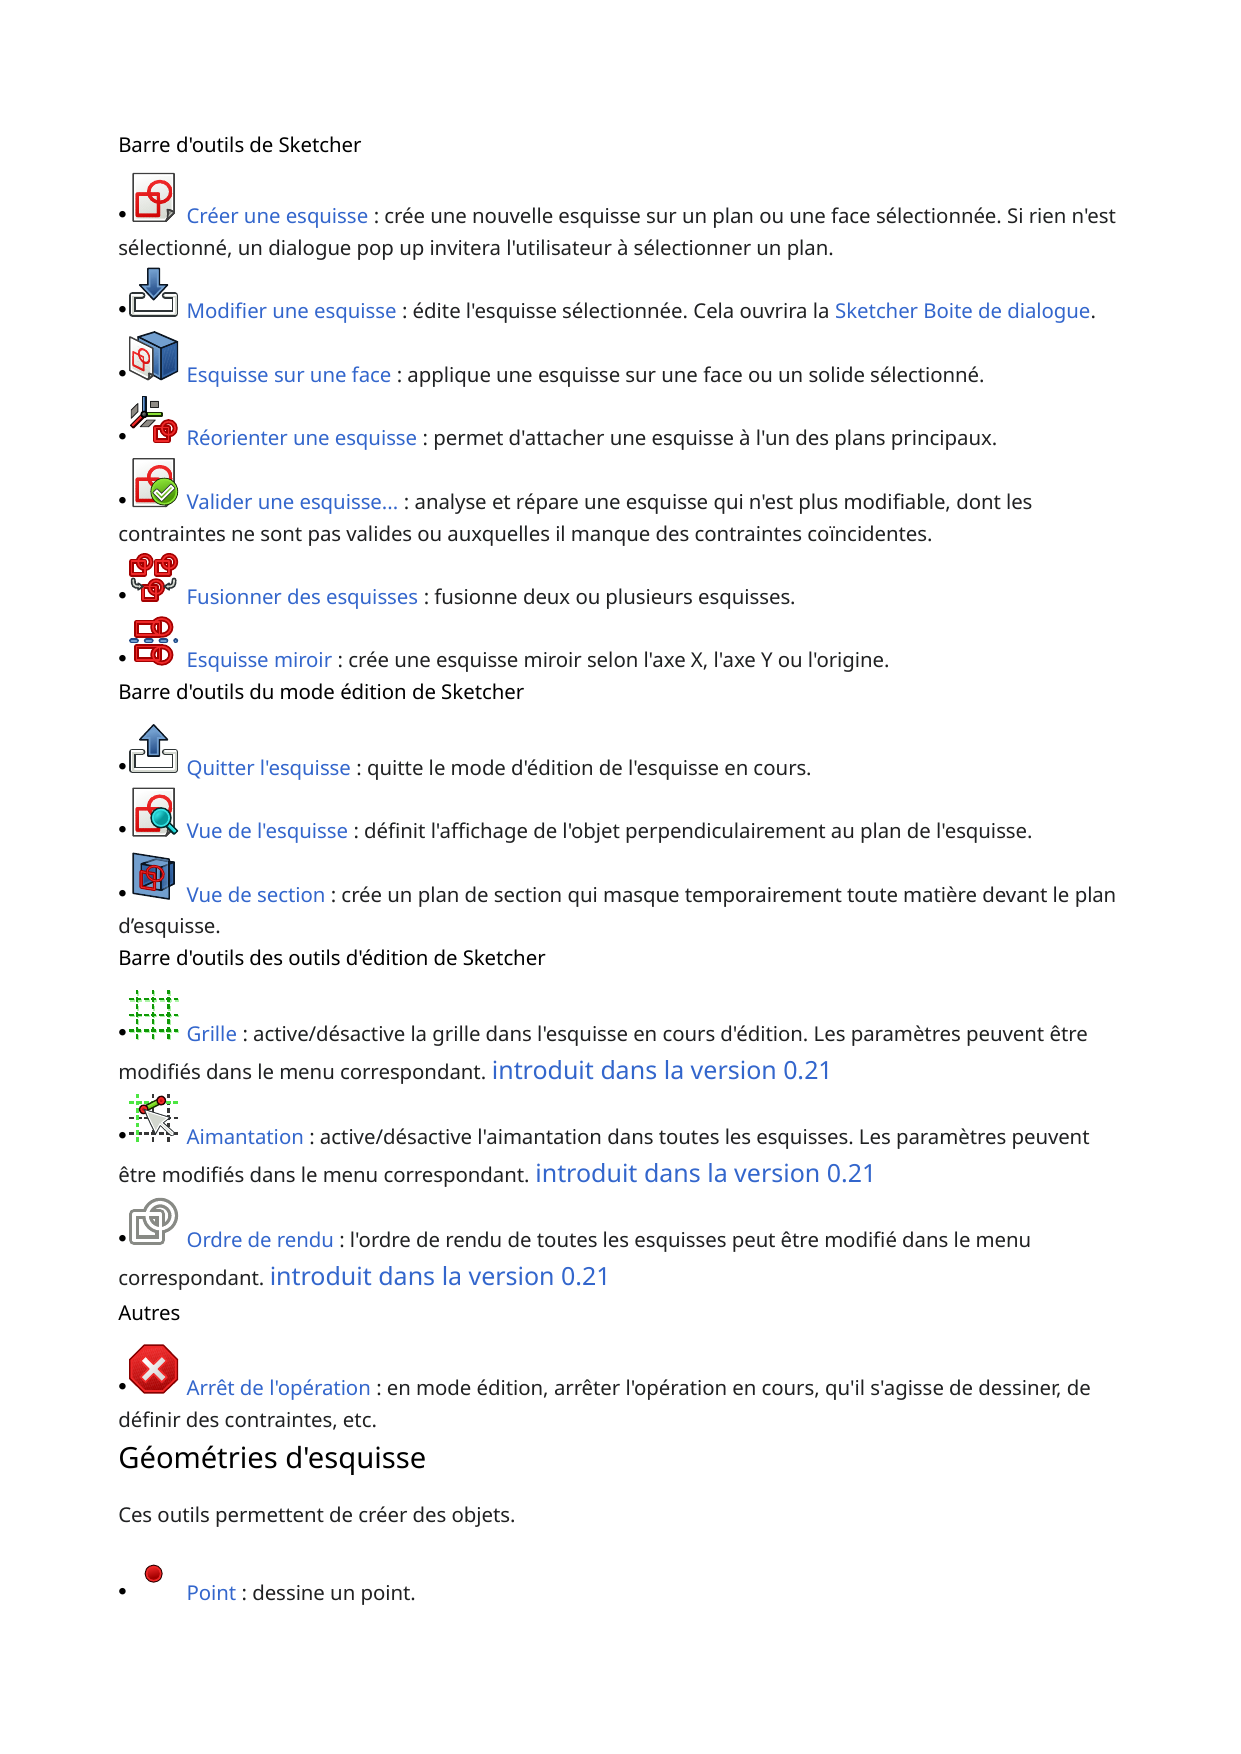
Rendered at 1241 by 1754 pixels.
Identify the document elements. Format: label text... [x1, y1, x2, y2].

list Grille : active/désactive la grille dans l'esquisse en cours d'édition. Les paramètres peuvent être modifiés dans le menu correspondant. introduit dans la version 0.21 [118, 988, 1122, 1086]
list Esquisse sur une face : applique une esquisse sur une face ou un solide sélectionné. [118, 329, 1122, 388]
list Quitter l'esquisse : quitte le mode d'édition de l'esquisse en cours. [118, 722, 1122, 781]
list Aimantation : active/désactive l'aimantation dans toutes les esquisses. Les paramètres peuvent être modifiés dans le menu correspondant. introduit dans la version 0.21 [118, 1091, 1122, 1190]
subtitle Barre d'outils des outils d'édition de Sketcher [118, 944, 1122, 972]
list Valider une esquisse... : analyse et répare une esquisse qui n'est plus modifiable, dont les contraintes ne sont pas valides ou auxquelles il manque des contraintes coïncidentes. [118, 456, 1122, 547]
list Fusionner des esquisses : fusionne deux ou plusieurs esquisses. [118, 551, 1122, 610]
list Réorienter une esquisse : permet d'attacher une esquisse à l'un des plans principaux. [118, 393, 1122, 452]
list Point : dessine un point. [118, 1547, 1122, 1606]
subtitle Autres [118, 1298, 1122, 1326]
list Vue de l'esquisse : définit l'affichage de l'objet perpendiculairement au plan de l'esquisse. [118, 786, 1122, 844]
subtitle Géométries d'esquisse [118, 1437, 1122, 1477]
subtitle Barre d'outils de Sketcher [118, 131, 1122, 158]
list Modifier une esquisse : édite l'esquisse sélectionnée. Cela ouvrira la Sketcher Boite de dialogue. [118, 266, 1122, 325]
subtitle Barre d'outils du mode édition de Sketcher [118, 678, 1122, 706]
list Arrêt de l'opération : en mode édition, arrêter l'opération en cours, qu'il s'agisse de dessiner, de définir des contraintes, etc. [118, 1342, 1122, 1433]
list Vue de section : crée un plan de section qui masque temporairement toute matière devant le plan d’esquisse. [118, 849, 1122, 940]
list Ordre de rendu : l'ordre de rendu de toutes les esquisses peut être modifié dans le menu correspondant. introduit dans la version 0.21 [118, 1195, 1122, 1293]
text Ces outils permettent de créer des objets. [118, 1501, 1122, 1528]
list Esquisse miroir : crée une esquisse miroir selon l'axe X, l'axe Y ou l'origine. [118, 614, 1122, 673]
list Créer une esquisse : crée une nouvelle esquisse sur un plan ou une face sélectionnée. Si rien n'est sélectionné, un dialogue pop up invitera l'utilisateur à sélectionner un plan. [118, 171, 1122, 262]
